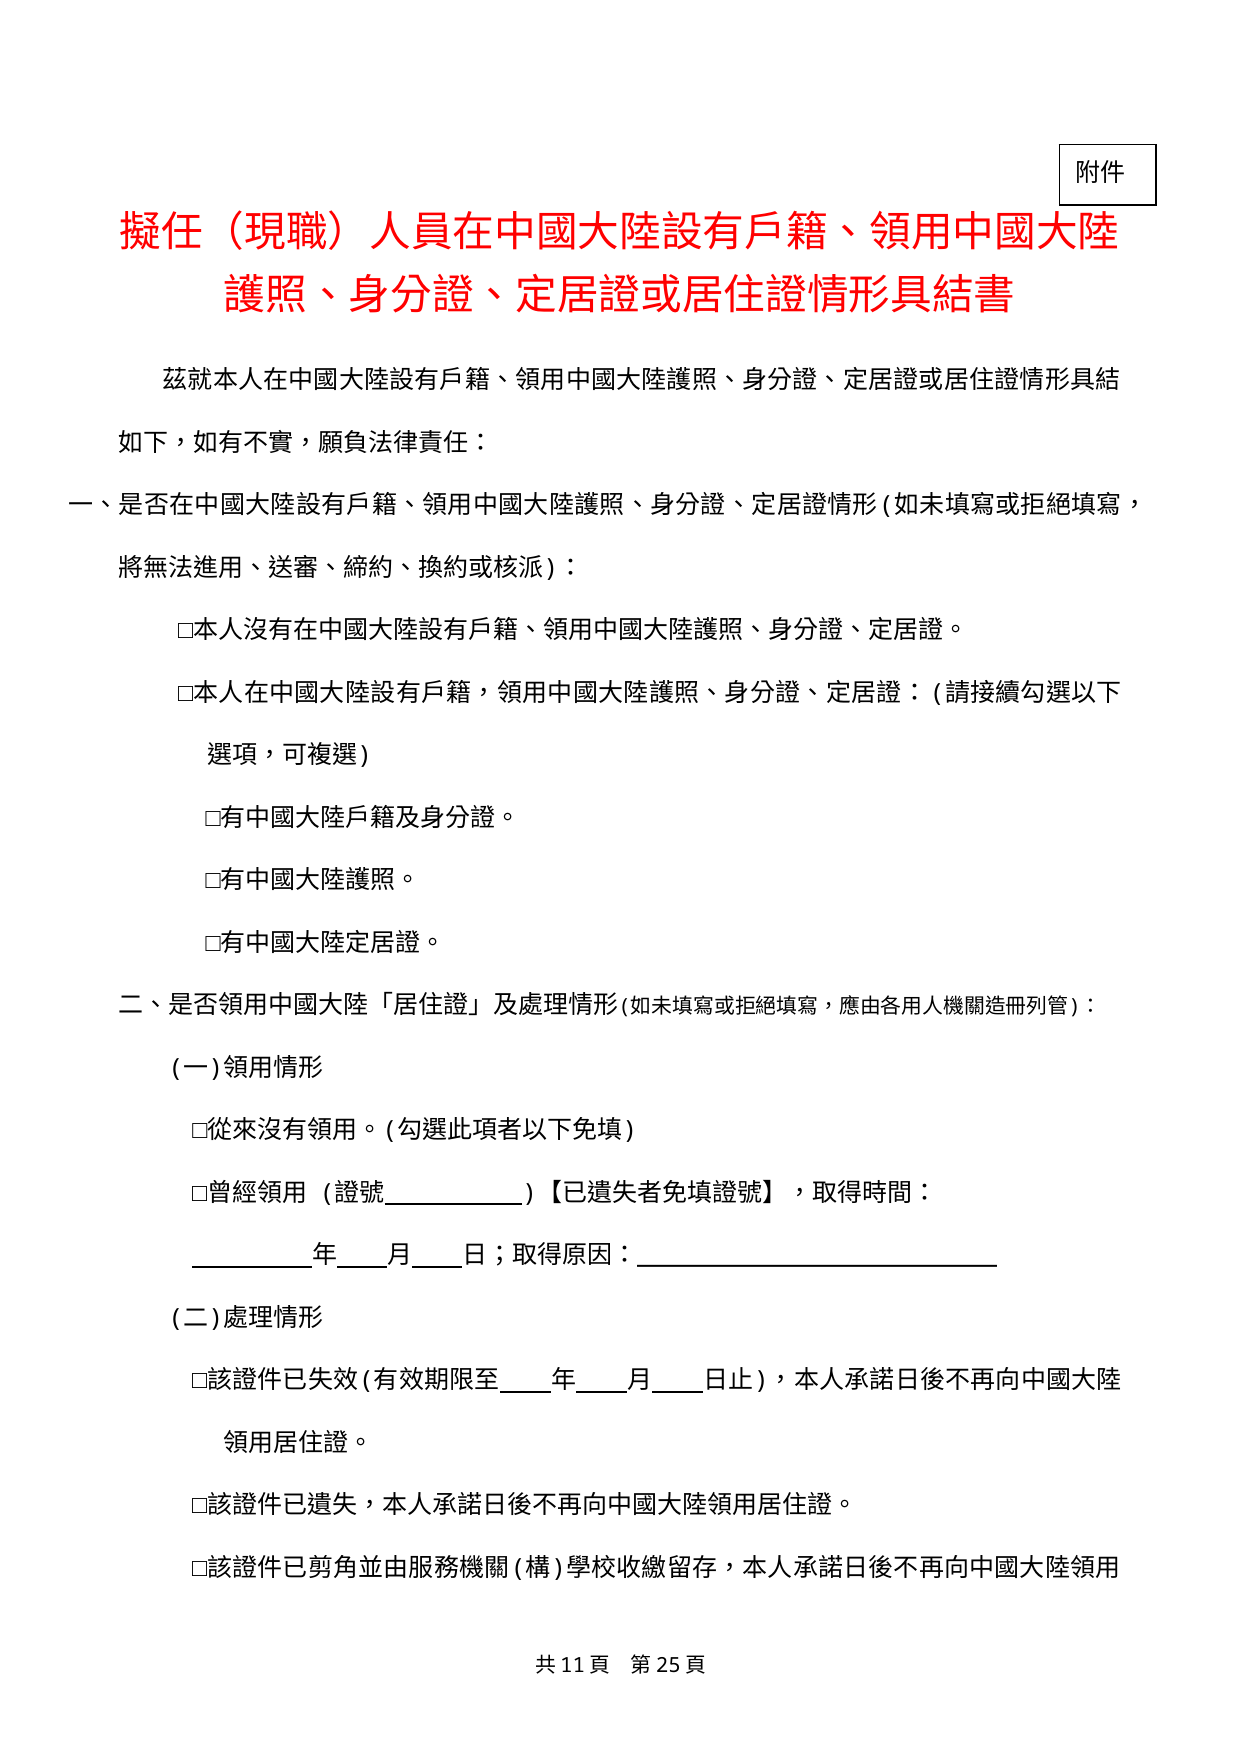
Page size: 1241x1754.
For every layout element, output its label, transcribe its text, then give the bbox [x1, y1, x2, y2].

text □該證件已剪角並由服務機關(構)學校收繳留存，本人承諾日後不再向中國大陸領用 [192, 1524, 1122, 1586]
text □曾經領用 (證號 )【已遺失者免填證號】，取得時間： [192, 1149, 1122, 1211]
text □本人沒有在中國大陸設有戶籍、領用中國大陸護照、身分證、定居證。 [178, 586, 1122, 649]
text □本人在中國大陸設有戶籍，領用中國大陸護照、身分證、定居證：(請接續勾選以下選項，可複選) [178, 649, 1122, 774]
text 茲就本人在中國大陸設有戶籍、領用中國大陸護照、身分證、定居證或居住證情形具結如下，如有不實，願負法律責任： [118, 336, 1122, 461]
text 二、是否領用中國大陸「居住證」及處理情形(如未填寫或拒絕填寫，應由各用人機關造冊列管)： [118, 961, 1122, 1024]
text □有中國大陸戶籍及身分證。 [205, 774, 1122, 836]
text 附件5 [1075, 153, 1140, 197]
text (一)領用情形 [168, 1024, 1122, 1086]
text □有中國大陸定居證。 [205, 899, 1122, 961]
text □該證件已失效(有效期限至 年 月 日止)，本人承諾日後不再向中國大陸領用居住證。 [192, 1336, 1122, 1461]
text 年 月 日；取得原因：________________________ [192, 1211, 1122, 1274]
text 一、是否在中國大陸設有戶籍、領用中國大陸護照、身分證、定居證情形(如未填寫或拒絕填寫，將無法進用、送審、締約、換約或核派)： [68, 461, 1122, 586]
subtitle 擬任（現職）人員在中國大陸設有戶籍、領用中國大陸護照、身分證、定居證或居住證情形具結書 [118, 145, 1120, 311]
subtitle 擬任（現職）人員在中國大陸設有戶籍、領用中國大陸護照、身分證、定居證或居住證情形具結書 [1060, 145, 1155, 204]
text (二)處理情形 [168, 1274, 1122, 1336]
text □從來沒有領用。(勾選此項者以下免填) [192, 1086, 1122, 1149]
text □有中國大陸護照。 [205, 836, 1122, 899]
text □該證件已遺失，本人承諾日後不再向中國大陸領用居住證。 [192, 1461, 1122, 1524]
